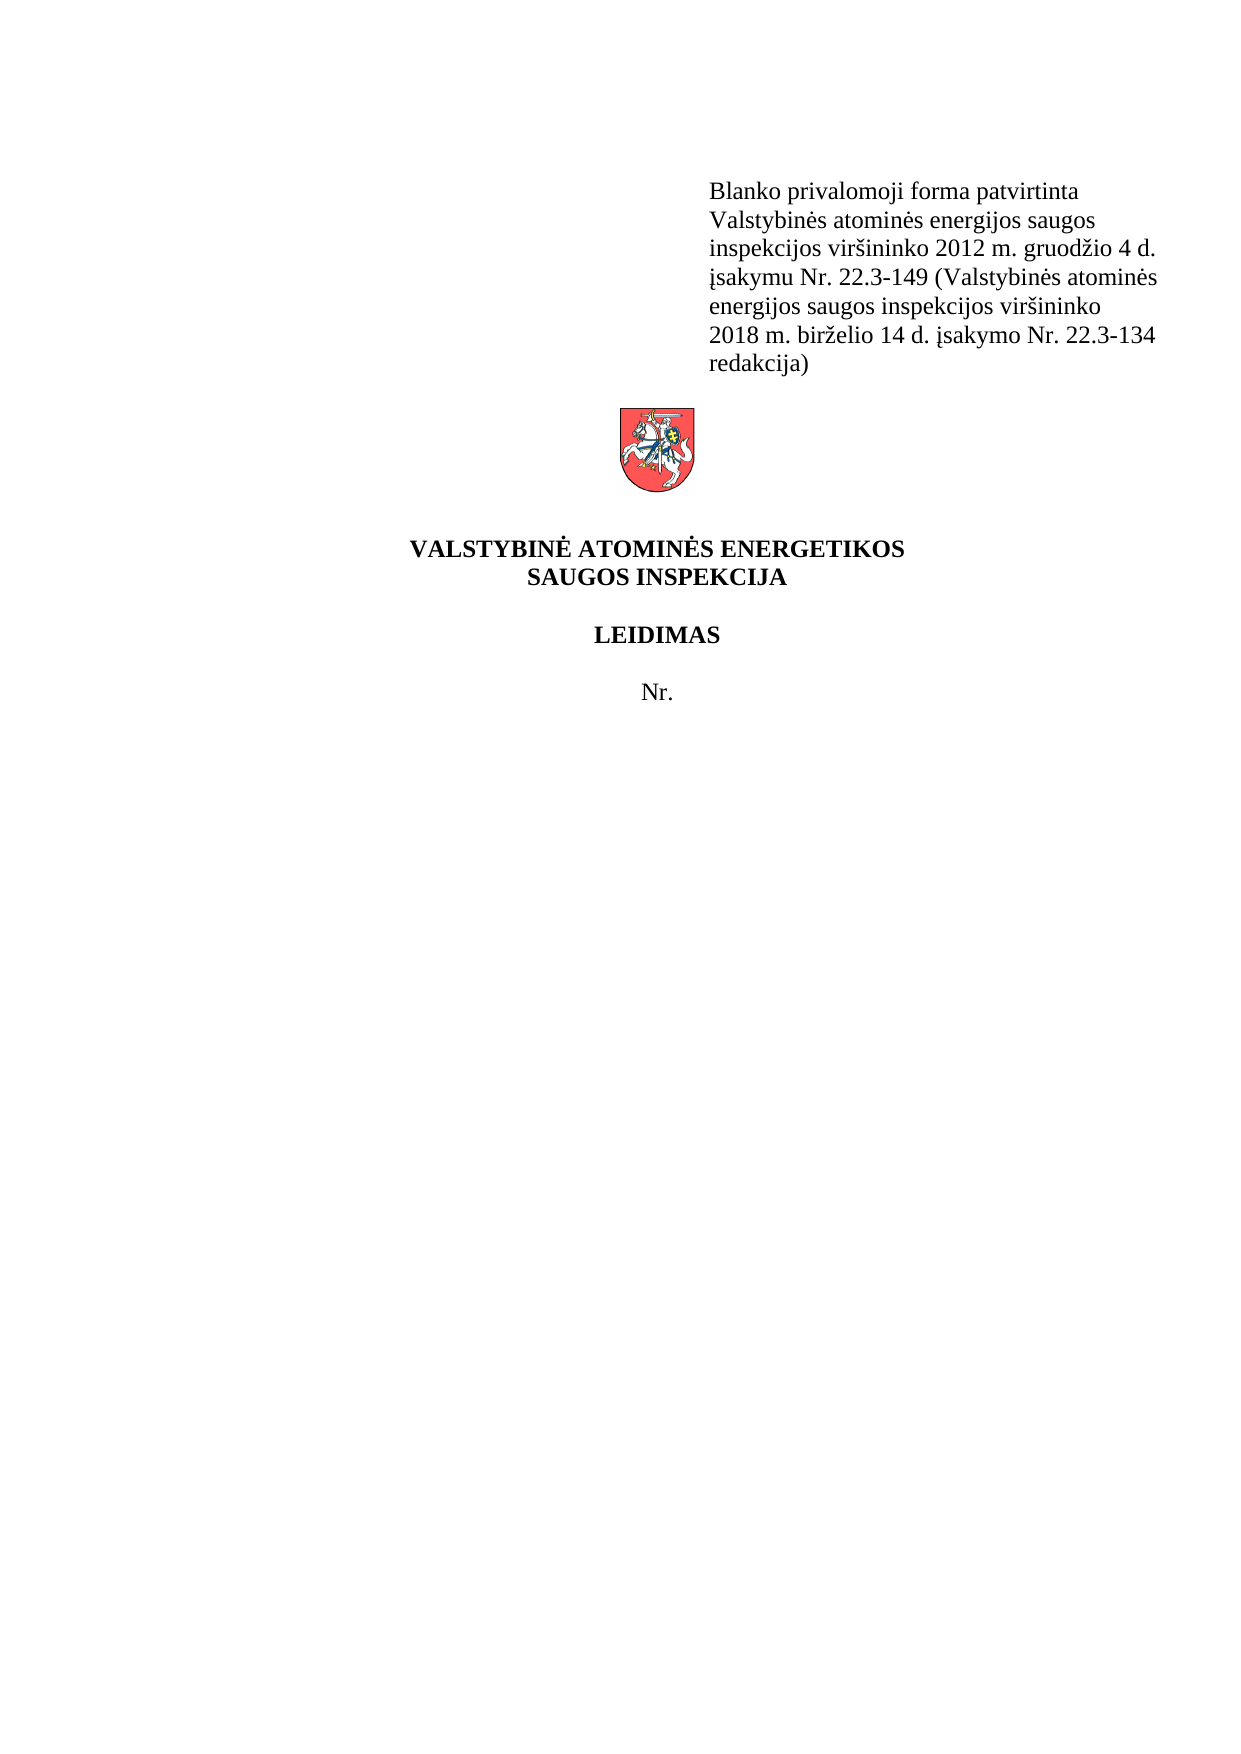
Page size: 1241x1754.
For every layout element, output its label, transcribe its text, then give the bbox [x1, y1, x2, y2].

text Blanko privalomoji forma patvirtinta [709, 176, 1167, 205]
text SAUGOS INSPEKCIJA [148, 562, 1167, 591]
text VALSTYBINĖ ATOMINĖS ENERGETIKOS [148, 534, 1167, 562]
text LEIDIMAS [148, 620, 1167, 649]
text Nr. [148, 677, 1167, 706]
text Valstybinės atominės energijos saugos inspekcijos viršininko 2012 m. gruodžio 4 d. įsakymu Nr. 22.3-149 (Valstybinės atominės energijos saugos inspekcijos viršininko 2018 m. birželio 14 d. įsakymo Nr. 22.3-134 redakcija) [709, 205, 1167, 377]
